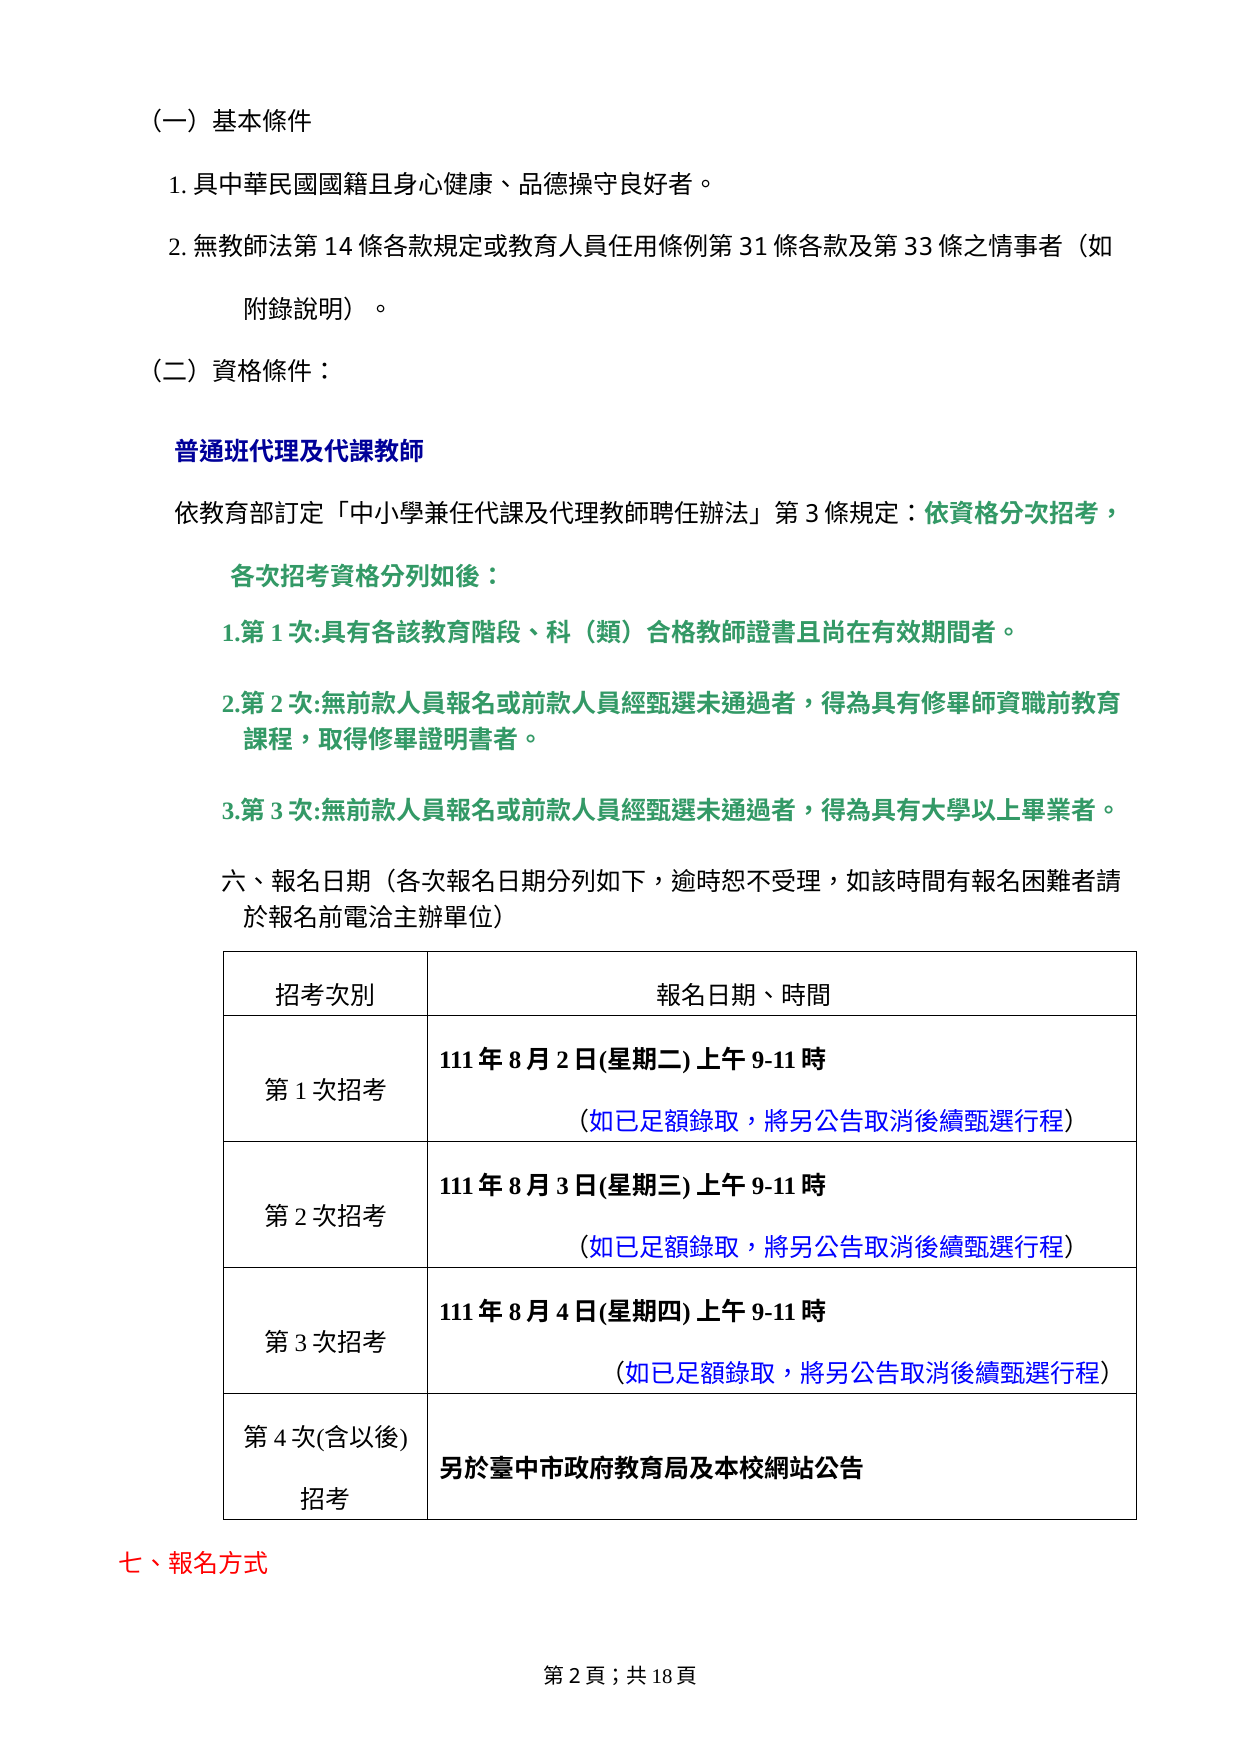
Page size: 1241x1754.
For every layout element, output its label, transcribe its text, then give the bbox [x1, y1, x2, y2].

text 普通班代理及代課教師 [118, 408, 1122, 470]
table_cell 另於臺中市政府教育局及本校網站公告 [428, 1394, 1136, 1519]
text 1. 具中華民國國籍且身心健康、品德操守良好者。 [118, 141, 1122, 203]
text 1.第1次:具有各該教育階段、科（類）合格教師證書且尚在有效期間者。 [222, 613, 1122, 649]
text （二）資格條件： [118, 328, 1122, 391]
text 2.第2次:無前款人員報名或前款人員經甄選未通過者，得為具有修畢師資職前教育課程，取得修畢證明書者。 [222, 683, 1122, 756]
table_cell 111年8月4日(星期四) 上午9-11時 （如已足額錄取，將另公告取消後續甄選行程） [428, 1268, 1136, 1393]
table_header 報名日期、時間 [428, 952, 1136, 1015]
text 六、報名日期（各次報名日期分列如下，逾時恕不受理，如該時間有報名困難者請於報名前電洽主辦單位） [222, 861, 1122, 934]
table_cell 111年8月3日(星期三) 上午9-11時 （如已足額錄取，將另公告取消後續甄選行程） [428, 1142, 1136, 1267]
text 3.第3次:無前款人員報名或前款人員經甄選未通過者，得為具有大學以上畢業者。 [222, 791, 1122, 827]
text 七、報名方式 [118, 1520, 1122, 1582]
table_cell 第2次招考 [224, 1142, 427, 1267]
text （一）基本條件 [118, 78, 1122, 141]
table_cell 第3次招考 [224, 1268, 427, 1393]
text 依教育部訂定「中小學兼任代課及代理教師聘任辦法」第3條規定：依資格分次招考，各次招考資格分列如後： [118, 470, 1122, 595]
table_cell 第4次(含以後)招考 [224, 1394, 427, 1519]
table_cell 111年8月2日(星期二) 上午9-11時 （如已足額錄取，將另公告取消後續甄選行程） [428, 1016, 1136, 1141]
text 2. 無教師法第14條各款規定或教育人員任用條例第31條各款及第33條之情事者（如附錄說明）。 [118, 203, 1122, 328]
table_header 招考次別 [224, 952, 427, 1015]
table_cell 第1次招考 [224, 1016, 427, 1141]
